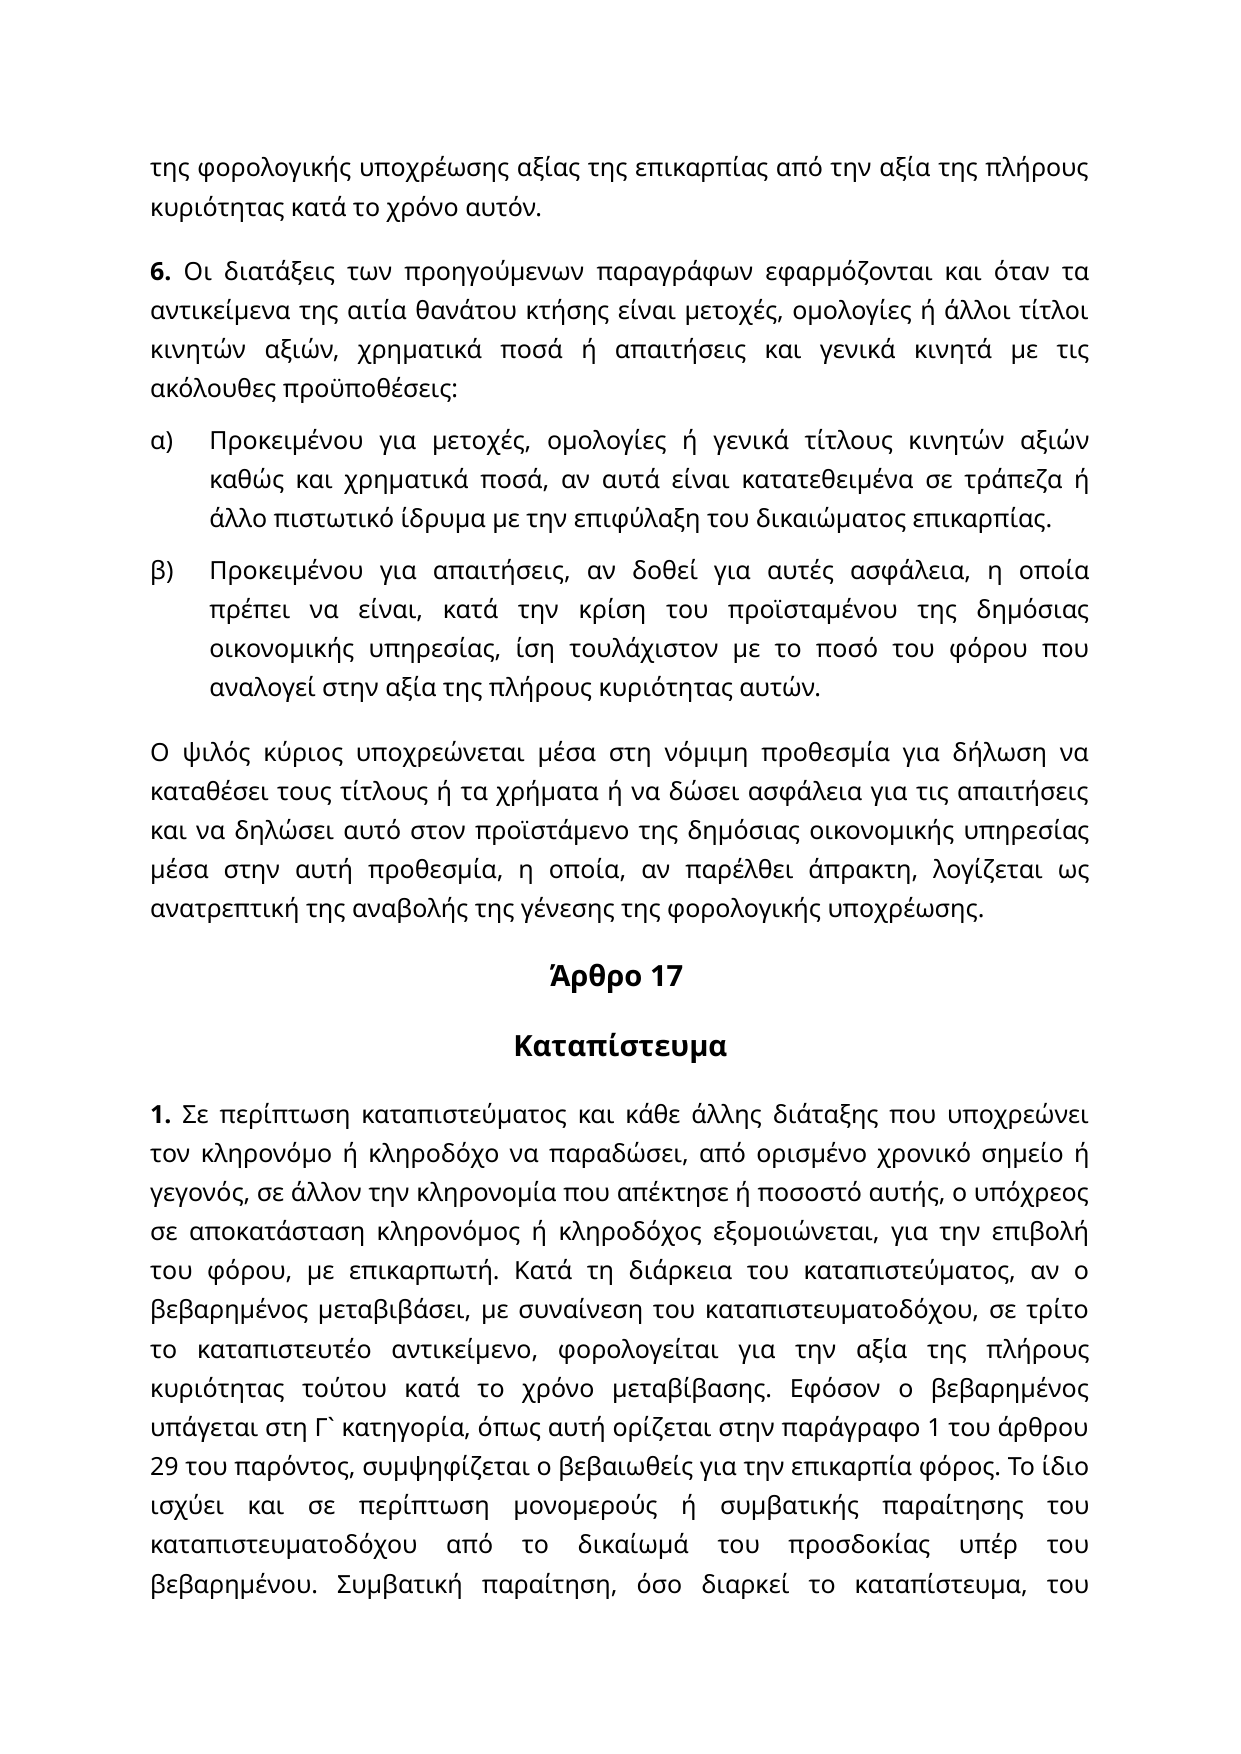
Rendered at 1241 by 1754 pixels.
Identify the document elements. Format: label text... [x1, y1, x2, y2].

text Ο ψιλός κύριος υποχρεώνεται μέσα στη νόμιμη προθεσμία για δήλωση να καταθέσει τους τίτλους ή τα χρήματα ή να δώσει ασφάλεια για τις απαιτήσεις και να δηλώσει αυτό στον προϊστάμενο της δημόσιας οικονομικής υπηρεσίας μέσα στην αυτή προθεσμία, η οποία, αν παρέλθει άπρακτη, λογίζεται ως ανατρεπτική της αναβολής της γένεσης της φορολογικής υποχρέωσης. [150, 734, 1090, 925]
list α) Προκειμένου για μετοχές, ομολογίες ή γενικά τίτλους κινητών αξιών καθώς και χρηματικά ποσά, αν αυτά είναι κατατεθειμένα σε τράπεζα ή άλλο πιστωτικό ίδρυμα με την επιφύλαξη του δικαιώματος επικαρπίας. [150, 422, 1090, 535]
text 1. Σε περίπτωση καταπιστεύματος και κάθε άλλης διάταξης που υποχρεώνει τον κληρονόμο ή κληροδόχο να παραδώσει, από ορισμένο χρονικό σημείο ή γεγονός, σε άλλον την κληρονομία που απέκτησε ή ποσοστό αυτής, ο υπόχρεος σε αποκατάσταση κληρονόμος ή κληροδόχος εξομοιώνεται, για την επιβολή του φόρου, με επικαρπωτή. Κατά τη διάρκεια του καταπιστεύματος, αν ο βεβαρημένος μεταβιβάσει, με συναίνεση του καταπιστευματοδόχου, σε τρίτο το καταπιστευτέο αντικείμενο, φορολογείται για την αξία της πλήρους κυριότητας τούτου κατά το χρόνο μεταβίβασης. Εφόσον ο βεβαρημένος υπάγεται στη Γ` κατηγορία, όπως αυτή ορίζεται στην παράγραφο 1 του άρθρου 29 του παρόντος, συμψηφίζεται ο βεβαιωθείς για την επικαρπία φόρος. Το ίδιο ισχύει και σε περίπτωση μονομερούς ή συμβατικής παραίτησης του καταπιστευματοδόχου από το δικαίωμά του προσδοκίας υπέρ του βεβαρημένου. Συμβατική παραίτηση, όσο διαρκεί το καταπίστευμα, του [150, 1096, 1090, 1600]
subtitle Καταπίστευμα [150, 1026, 1090, 1065]
subtitle Άρθρο 17 [150, 955, 1090, 995]
text της φορολογικής υποχρέωσης αξίας της επικαρπίας από την αξία της πλήρους κυριότητας κατά το χρόνο αυτόν. [150, 150, 1090, 223]
list β) Προκειμένου για απαιτήσεις, αν δοθεί για αυτές ασφάλεια, η οποία πρέπει να είναι, κατά την κρίση του προϊσταμένου της δημόσιας οικονομικής υπηρεσίας, ίση τουλάχιστον με το ποσό του φόρου που αναλογεί στην αξία της πλήρους κυριότητας αυτών. [150, 552, 1090, 704]
text 6. Οι διατάξεις των προηγούμενων παραγράφων εφαρμόζονται και όταν τα αντικείμενα της αιτία θανάτου κτήσης είναι μετοχές, ομολογίες ή άλλοι τίτλοι κινητών αξιών, χρηματικά ποσά ή απαιτήσεις και γενικά κινητά με τις ακόλουθες προϋποθέσεις: [150, 253, 1090, 405]
